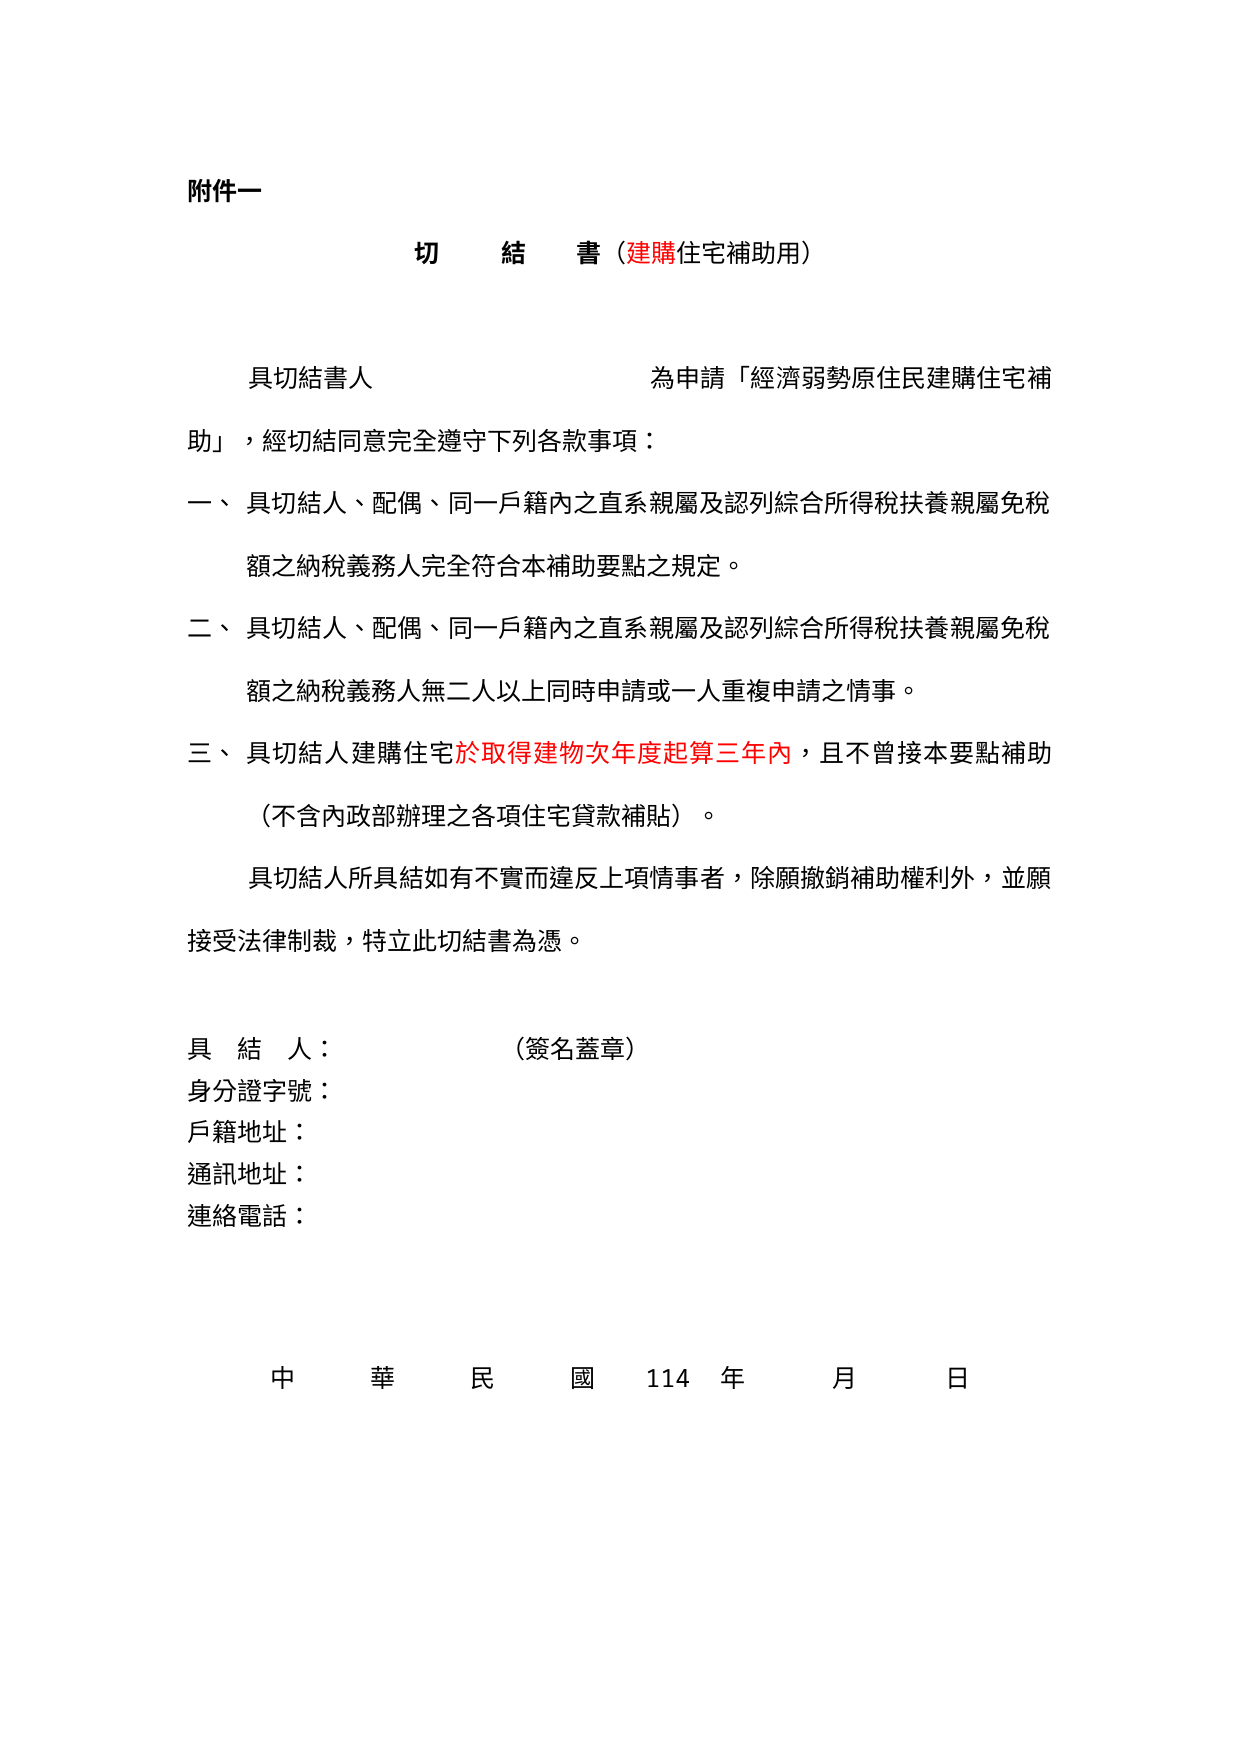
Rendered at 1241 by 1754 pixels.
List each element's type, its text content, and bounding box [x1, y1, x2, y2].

list 具切結人、配偶、同一戶籍內之直系親屬及認列綜合所得稅扶養親屬免稅額之納稅義務人無二人以上同時申請或一人重複申請之情事。 [187, 587, 1053, 712]
text 中 華 民 國 114 年 月 日 [187, 1358, 1053, 1394]
text 戶籍地址： [187, 1108, 1053, 1150]
text 切 結 書（建購住宅補助用） [187, 212, 1053, 275]
list 具切結人、配偶、同一戶籍內之直系親屬及認列綜合所得稅扶養親屬免稅額之納稅義務人完全符合本補助要點之規定。 [187, 462, 1053, 587]
text 附件一 [187, 150, 1053, 212]
text 通訊地址： [187, 1150, 1053, 1192]
text 具切結人所具結如有不實而違反上項情事者，除願撤銷補助權利外，並願接受法律制裁，特立此切結書為憑。 [187, 837, 1053, 962]
text 身分證字號： [187, 1067, 1053, 1108]
list 具切結人建購住宅於取得建物次年度起算三年內，且不曾接本要點補助（不含內政部辦理之各項住宅貸款補貼）。 [187, 712, 1053, 837]
text 連絡電話： [187, 1192, 1053, 1233]
text 具 結 人： （簽名蓋章） [187, 1025, 1053, 1067]
text 具切結書人 為申請「經濟弱勢原住民建購住宅補助」，經切結同意完全遵守下列各款事項： [187, 337, 1053, 462]
